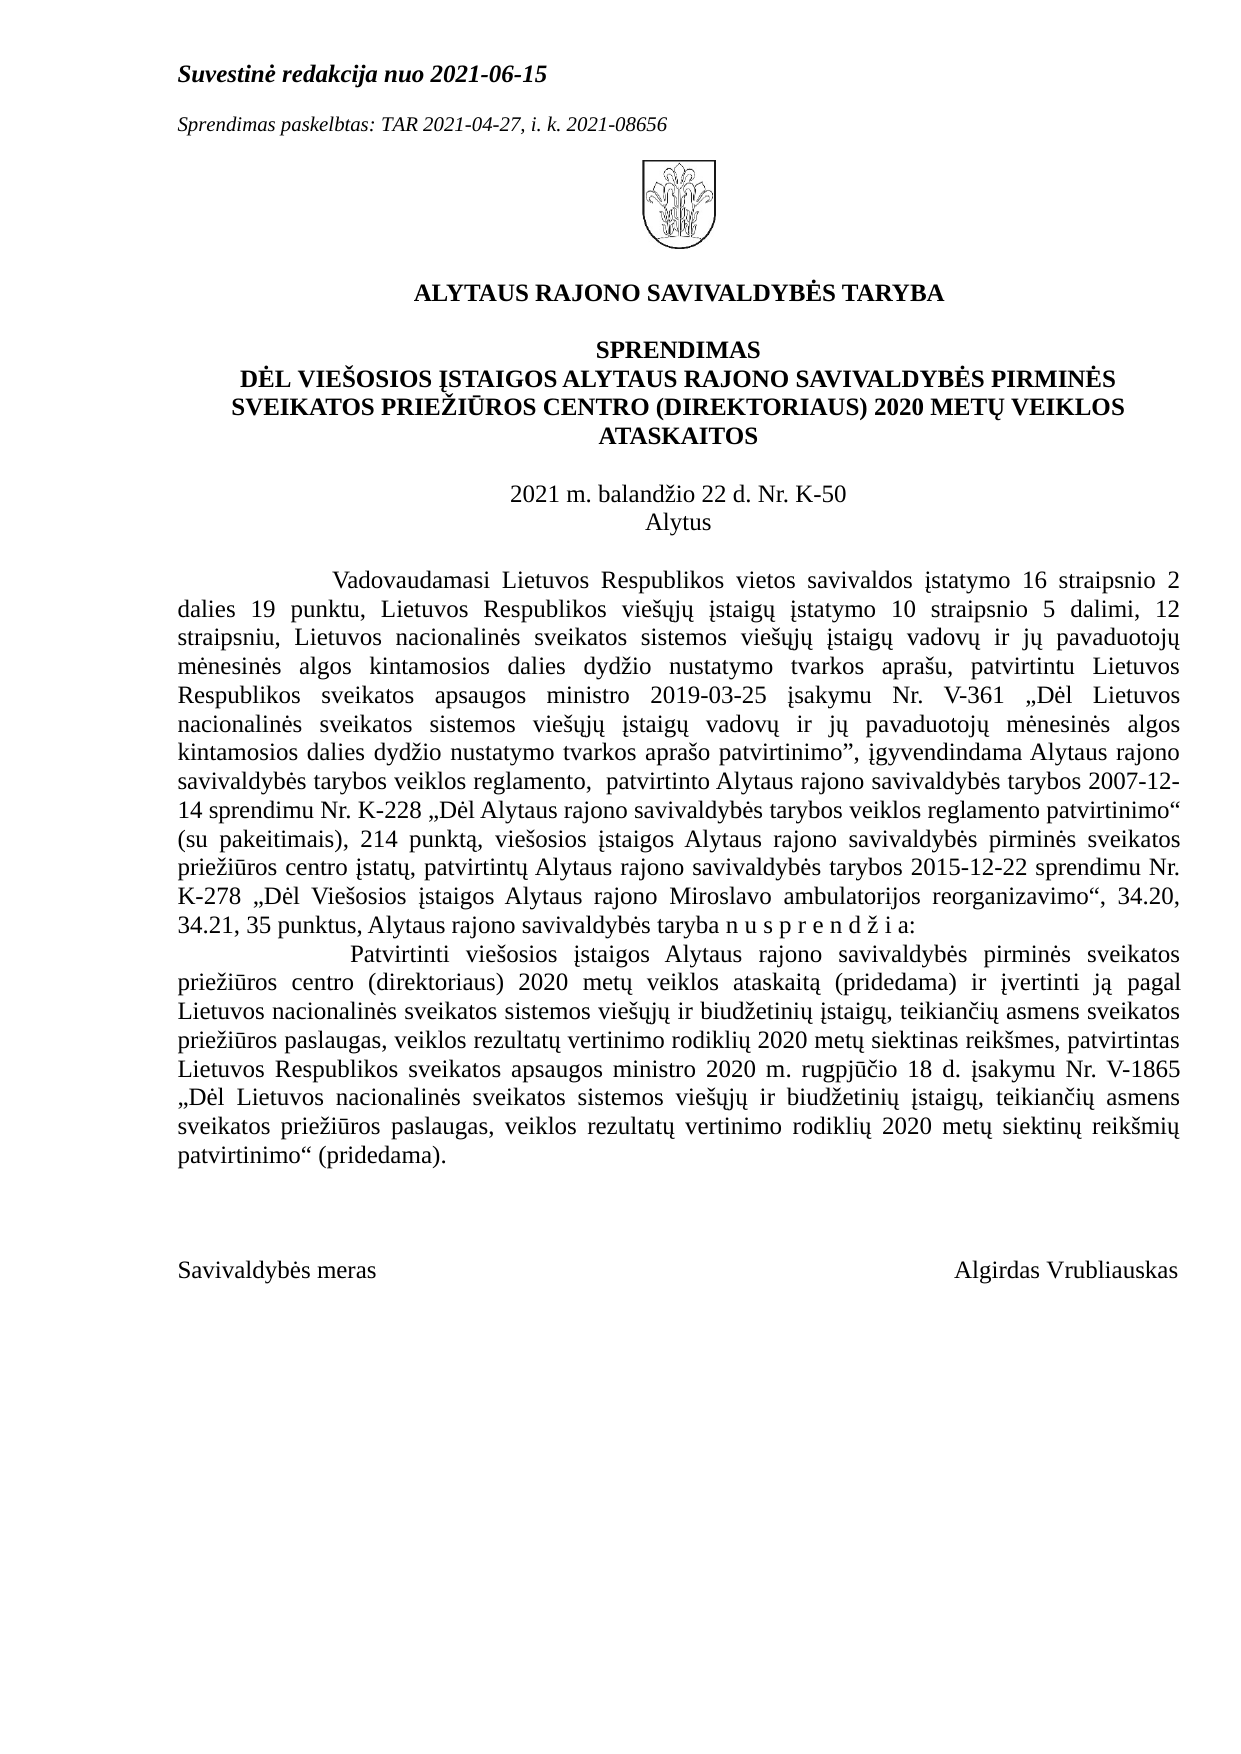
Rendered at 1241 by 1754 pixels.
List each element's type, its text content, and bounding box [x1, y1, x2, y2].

text ALYTAUS RAJONO SAVIVALDYBĖS TARYBA [177, 278, 1181, 307]
text 2021 m. balandžio 22 d. Nr. K-50 [175, 479, 1181, 507]
text Savivaldybės meras Algirdas Vrubliauskas [177, 1255, 1181, 1284]
text Vadovaudamasi Lietuvos Respublikos vietos savivaldos įstatymo 16 straipsnio 2 dalies 19 punktu, Lietuvos Respublikos viešųjų įstaigų įstatymo 10 straipsnio 5 dalimi, 12 straipsniu, Lietuvos nacionalinės sveikatos sistemos viešųjų įstaigų vadovų ir jų pavaduotojų mėnesinės algos kintamosios dalies dydžio nustatymo tvarkos aprašu, patvirtintu Lietuvos Respublikos sveikatos apsaugos ministro 2019-03-25 įsakymu Nr. V-361 „Dėl Lietuvos nacionalinės sveikatos sistemos viešųjų įstaigų vadovų ir jų pavaduotojų mėnesinės algos kintamosios dalies dydžio nustatymo tvarkos aprašo patvirtinimo”, įgyvendindama Alytaus rajono savivaldybės tarybos veiklos reglamento, patvirtinto Alytaus rajono savivaldybės tarybos 2007-12-14 sprendimu Nr. K-228 „Dėl Alytaus rajono savivaldybės tarybos veiklos reglamento patvirtinimo“ (su pakeitimais), 214 punktą, viešosios įstaigos Alytaus rajono savivaldybės pirminės sveikatos priežiūros centro įstatų, patvirtintų Alytaus rajono savivaldybės tarybos 2015-12-22 sprendimu Nr. K-278 „Dėl Viešosios įstaigos Alytaus rajono Miroslavo ambulatorijos reorganizavimo“, 34.20, 34.21, 35 punktus, Alytaus rajono savivaldybės taryba n u s p r e n d ž i a: [177, 565, 1181, 939]
text DĖL VIEŠOSIOS ĮSTAIGOS ALYTAUS RAJONO SAVIVALDYBĖS PIRMINĖS SVEIKATOS PRIEŽIŪROS CENTRO (DIREKTORIAUS) 2020 METŲ VEIKLOS ATASKAITOS [175, 364, 1181, 450]
text SPRENDIMAS [175, 335, 1181, 364]
text Sprendimas paskelbtas: TAR 2021-04-27, i. k. 2021-08656 [177, 112, 1181, 136]
text Suvestinė redakcija nuo 2021-06-15 [177, 59, 1181, 88]
text Alytus [175, 507, 1181, 536]
text Patvirtinti viešosios įstaigos Alytaus rajono savivaldybės pirminės sveikatos priežiūros centro (direktoriaus) 2020 metų veiklos ataskaitą (pridedama) ir įvertinti ją pagal Lietuvos nacionalinės sveikatos sistemos viešųjų ir biudžetinių įstaigų, teikiančių asmens sveikatos priežiūros paslaugas, veiklos rezultatų vertinimo rodiklių 2020 metų siektinas reikšmes, patvirtintas Lietuvos Respublikos sveikatos apsaugos ministro 2020 m. rugpjūčio 18 d. įsakymu Nr. V-1865 „Dėl Lietuvos nacionalinės sveikatos sistemos viešųjų ir biudžetinių įstaigų, teikiančių asmens sveikatos priežiūros paslaugas, veiklos rezultatų vertinimo rodiklių 2020 metų siektinų reikšmių patvirtinimo“ (pridedama). [177, 939, 1181, 1169]
